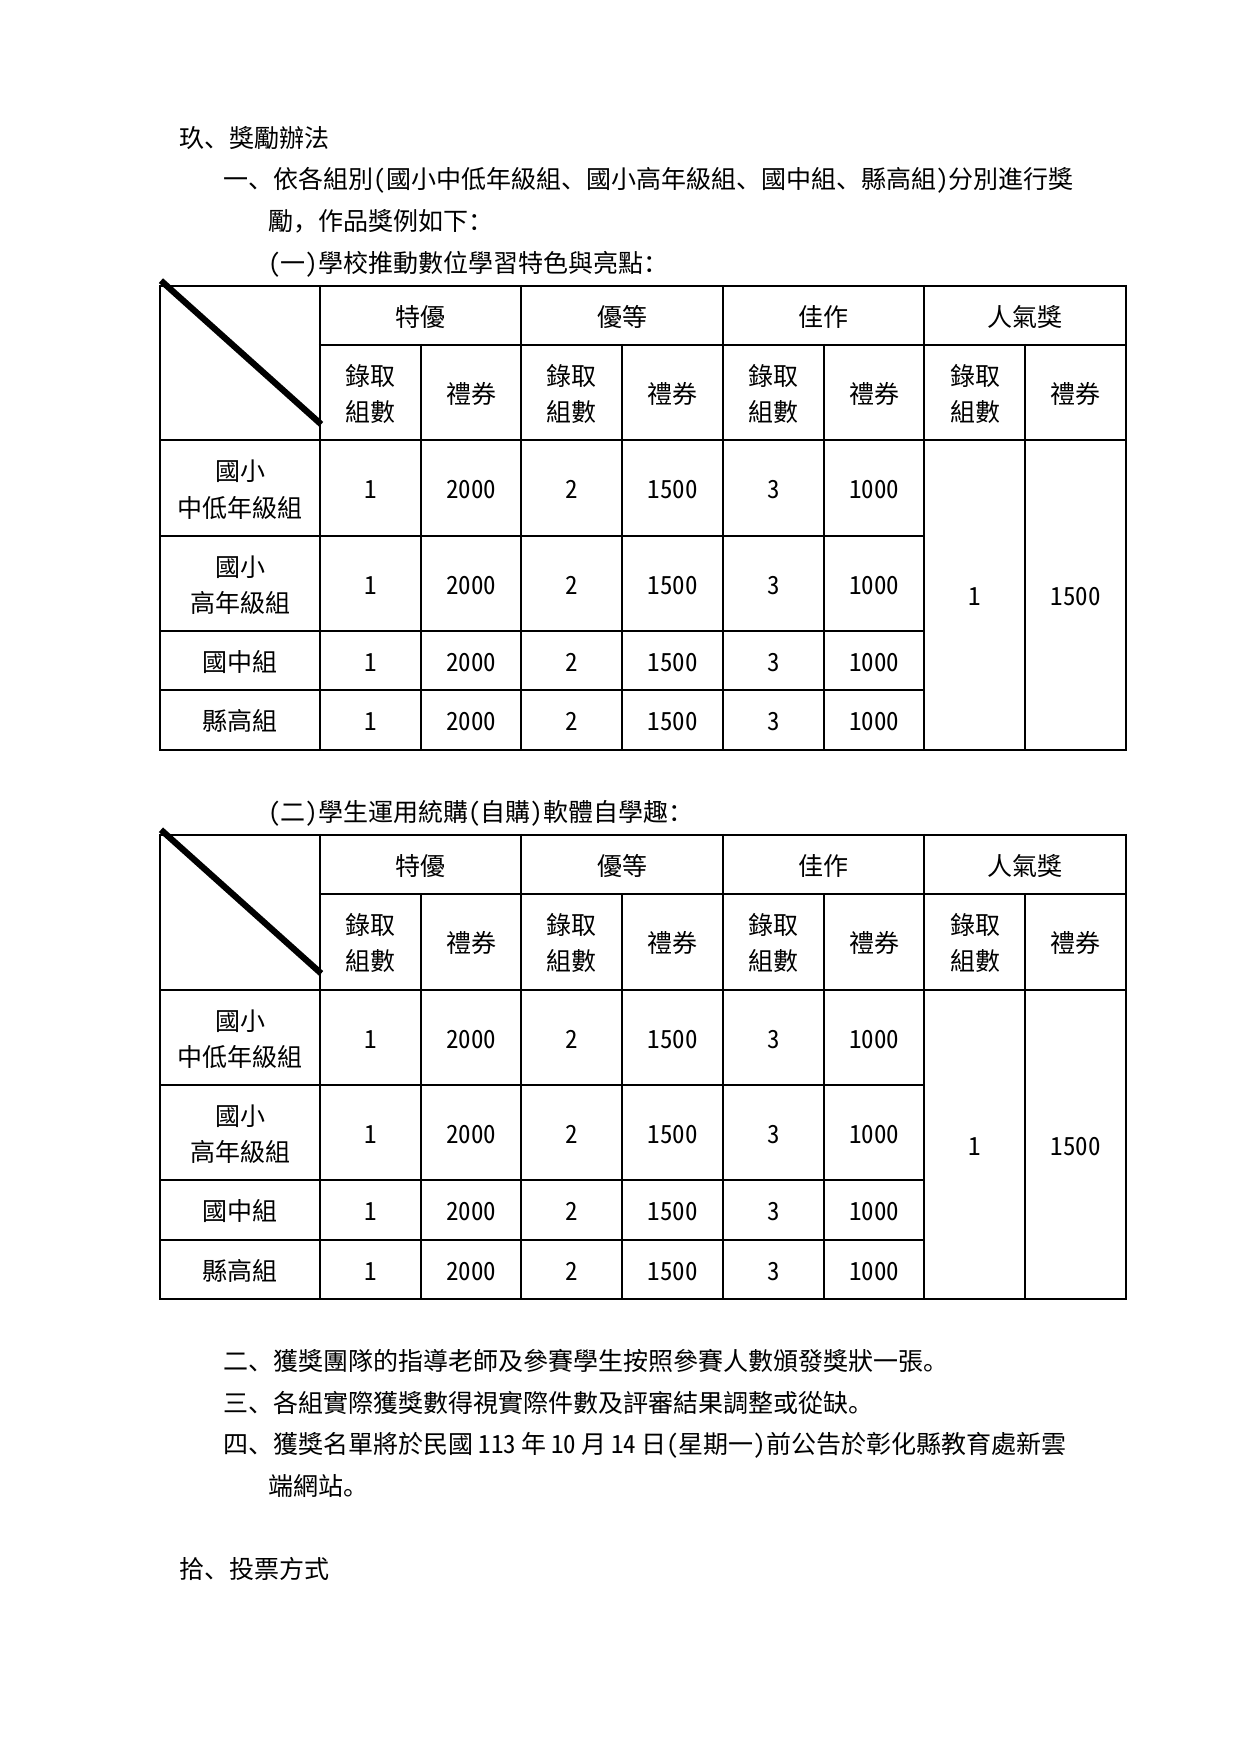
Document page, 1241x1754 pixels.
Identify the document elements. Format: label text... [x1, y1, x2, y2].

table_cell 1500 [623, 1086, 722, 1179]
table_header 佳作 [724, 287, 923, 344]
text (二)學生運用統購(自購)軟體自學趣： [268, 792, 1090, 828]
table_cell 錄取 組數 [522, 346, 621, 439]
table_header 特優 [321, 836, 520, 893]
table_cell 2 [522, 991, 621, 1084]
table_cell 1 [925, 991, 1024, 1298]
text 玖、獎勵辦法 [179, 118, 1090, 154]
table_cell 錄取 組數 [321, 346, 420, 439]
table_cell 1000 [825, 632, 923, 689]
table_header [174, 287, 319, 417]
table_cell 1500 [623, 537, 722, 630]
table_cell 3 [724, 632, 823, 689]
table_header 人氣獎 [925, 287, 1125, 344]
table_cell 錄取 組數 [522, 895, 621, 988]
table_cell 1000 [825, 1181, 923, 1238]
table_cell 2 [522, 691, 621, 748]
text (一)學校推動數位學習特色與亮點： [268, 243, 1090, 279]
table_cell 1500 [623, 1241, 722, 1298]
text 四、獲獎名單將於民國113年10月14日(星期一)前公告於彰化縣教育處新雲端網站。 [224, 1425, 1090, 1503]
table_cell 國小 高年級組 [161, 1086, 319, 1179]
table_cell 禮券 [825, 895, 923, 988]
table_cell 1 [321, 537, 420, 630]
table_cell 2 [522, 1181, 621, 1238]
table_cell 縣高組 [161, 1241, 319, 1298]
table_cell 1000 [825, 991, 923, 1084]
table_header [161, 836, 319, 988]
table_cell 3 [724, 537, 823, 630]
table_cell 2 [522, 1241, 621, 1298]
table_header 優等 [522, 836, 722, 893]
table_cell 1 [321, 991, 420, 1084]
table_cell 1 [321, 441, 420, 535]
table_cell 禮券 [825, 346, 923, 439]
table_cell 3 [724, 1086, 823, 1179]
table_header [161, 287, 319, 439]
table_cell 1 [321, 691, 420, 748]
table_cell 1500 [623, 441, 722, 535]
table_cell 1000 [825, 691, 923, 748]
table_cell 2000 [422, 1181, 520, 1238]
table_cell 2000 [422, 537, 520, 630]
table_cell 2 [522, 632, 621, 689]
text 一、依各組別(國小中低年級組、國小高年級組、國中組、縣高組)分別進行獎勵，作品獎例如下： [224, 160, 1090, 238]
table_cell 1000 [825, 1241, 923, 1298]
table_cell 2000 [422, 991, 520, 1084]
table_cell 國中組 [161, 1181, 319, 1238]
table_cell 3 [724, 991, 823, 1084]
table_cell 2000 [422, 1241, 520, 1298]
table_cell 1000 [825, 441, 923, 535]
table_cell 1 [321, 632, 420, 689]
table_cell 1500 [623, 691, 722, 748]
table_header 特優 [321, 287, 520, 344]
table_header 佳作 [724, 836, 923, 893]
table_cell 國小 高年級組 [161, 537, 319, 630]
table_header 人氣獎 [925, 836, 1125, 893]
table_cell 禮券 [623, 895, 722, 988]
table_cell 2000 [422, 1086, 520, 1179]
table_cell 1 [321, 1086, 420, 1179]
table_cell 3 [724, 691, 823, 748]
table_cell 國小 中低年級組 [161, 441, 319, 535]
table_cell 1500 [1026, 991, 1125, 1298]
text 拾、投票方式 [179, 1550, 1090, 1586]
table_cell 錄取 組數 [925, 895, 1024, 988]
table_cell 2000 [422, 441, 520, 535]
table_cell 3 [724, 1181, 823, 1238]
table_cell 國小 中低年級組 [161, 991, 319, 1084]
table_cell 1500 [623, 991, 722, 1084]
table_cell 禮券 [422, 346, 520, 439]
table_cell 1500 [623, 1181, 722, 1238]
table_cell 禮券 [1026, 346, 1125, 439]
table_cell 3 [724, 441, 823, 535]
table_cell 1000 [825, 537, 923, 630]
table_cell 禮券 [422, 895, 520, 988]
table_cell 1000 [825, 1086, 923, 1179]
table_cell 1 [321, 1181, 420, 1238]
table_cell 1 [321, 1241, 420, 1298]
table_cell 錄取 組數 [925, 346, 1024, 439]
table_header [174, 836, 319, 966]
table_cell 1500 [623, 632, 722, 689]
table_cell 2000 [422, 691, 520, 748]
table_cell 錄取 組數 [724, 346, 823, 439]
text 二、獲獎團隊的指導老師及參賽學生按照參賽人數頒發獎狀一張。 [224, 1341, 1090, 1378]
table_header 優等 [522, 287, 722, 344]
table_cell 國中組 [161, 632, 319, 689]
table_cell 錄取 組數 [724, 895, 823, 988]
table_cell 2 [522, 537, 621, 630]
table_cell 2 [522, 1086, 621, 1179]
table_cell 錄取 組數 [321, 895, 420, 988]
text 三、各組實際獲獎數得視實際件數及評審結果調整或從缺。 [224, 1383, 1090, 1419]
table_cell 禮券 [1026, 895, 1125, 988]
table_cell 1500 [1026, 441, 1125, 748]
table_cell 縣高組 [161, 691, 319, 748]
table_cell 3 [724, 1241, 823, 1298]
table_cell 2000 [422, 632, 520, 689]
table_cell 1 [925, 441, 1024, 748]
table_cell 禮券 [623, 346, 722, 439]
table_cell 2 [522, 441, 621, 535]
